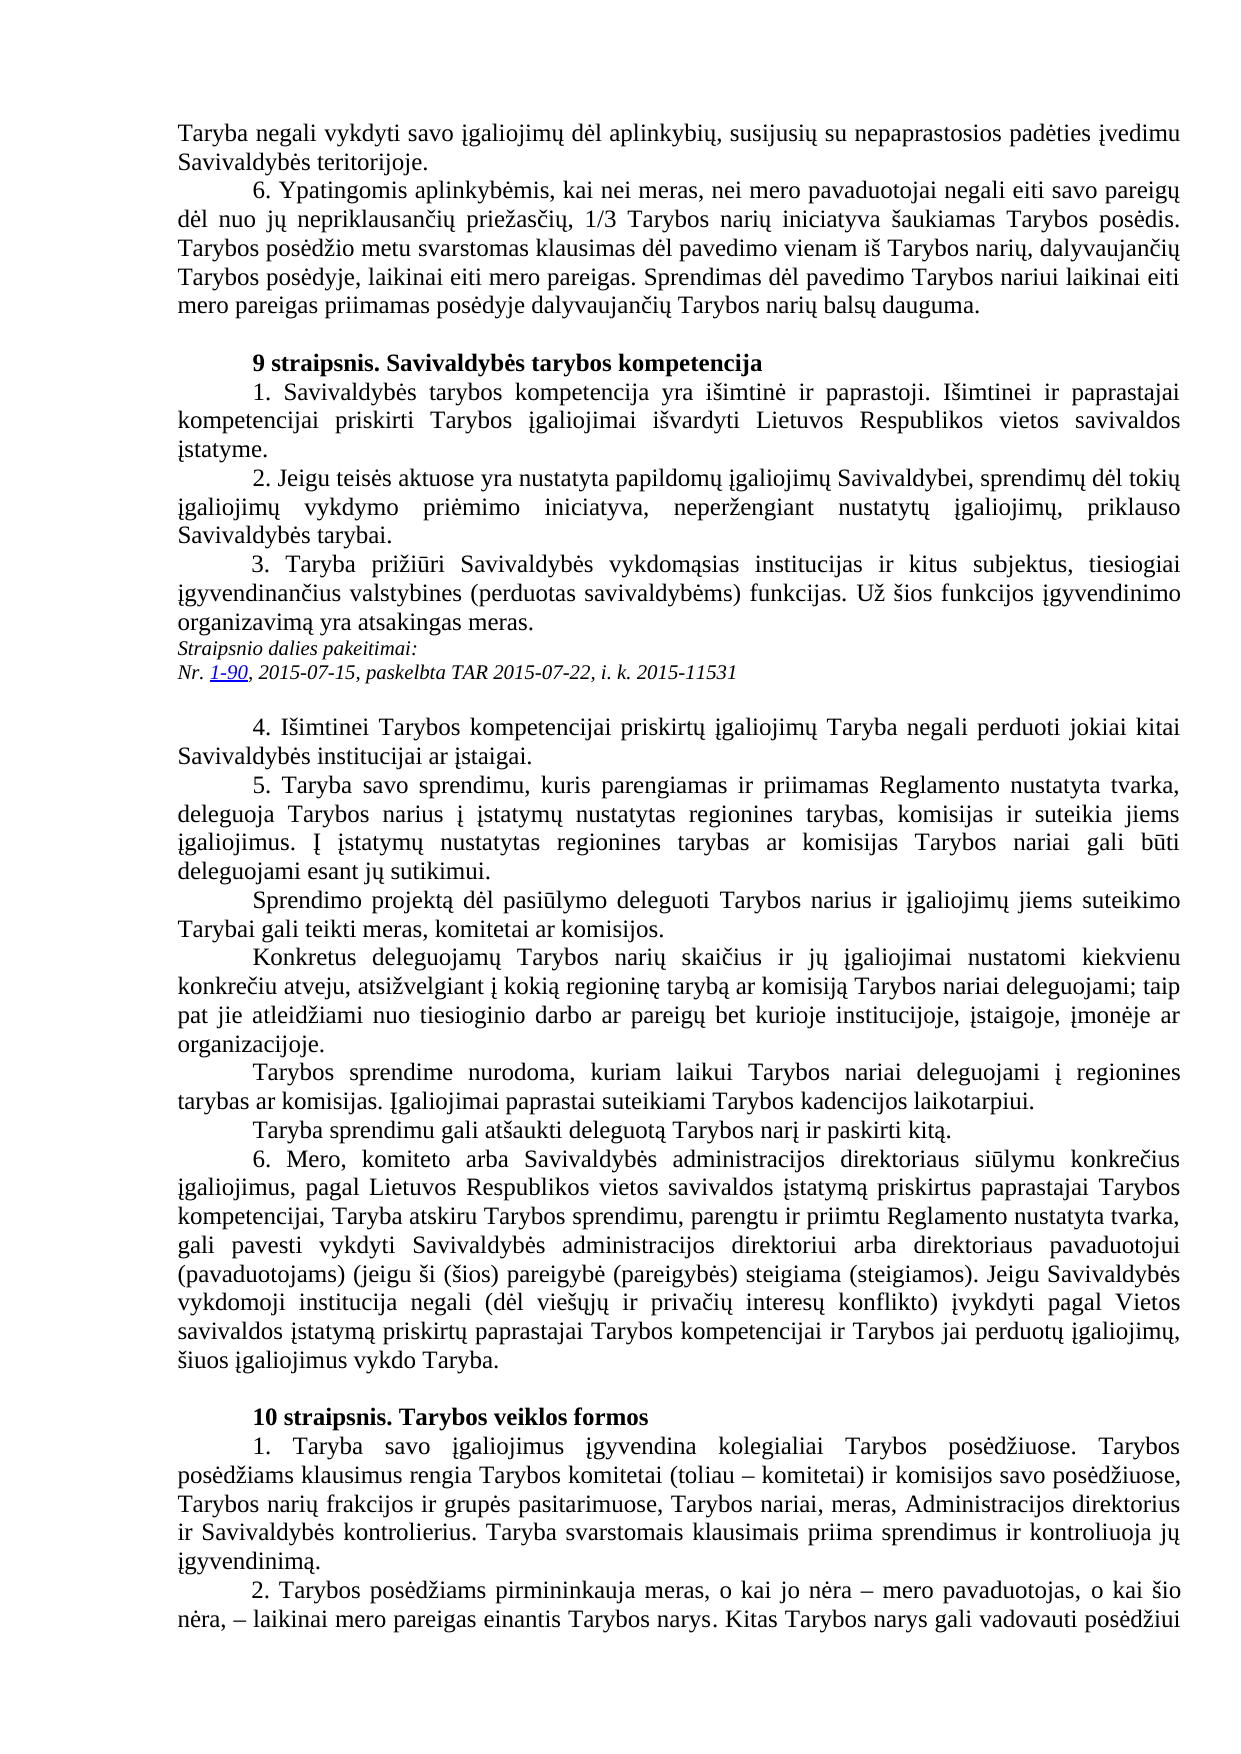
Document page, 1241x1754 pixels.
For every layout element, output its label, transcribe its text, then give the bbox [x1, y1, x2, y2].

text 2. Tarybos posėdžiams pirmininkauja meras, o kai jo nėra – mero pavaduotojas, o kai šio nėra, – laikinai mero pareigas einantis Tarybos narys. Kitas Tarybos narys gali vadovauti posėdžiui [177, 1575, 1181, 1632]
text 2. Jeigu teisės aktuose yra nustatyta papildomų įgaliojimų Savivaldybei, sprendimų dėl tokių įgaliojimų vykdymo priėmimo iniciatyva, neperžengiant nustatytų įgaliojimų, priklauso Savivaldybės tarybai. [177, 463, 1181, 549]
text 10 straipsnis. Tarybos veiklos formos [177, 1402, 1181, 1431]
text 9 straipsnis. Savivaldybės tarybos kompetencija [177, 348, 1181, 377]
text Nr. 1-90, 2015-07-15, paskelbta TAR 2015-07-22, i. k. 2015-11531 [177, 660, 1181, 684]
text Straipsnio dalies pakeitimai: [177, 636, 1181, 660]
text 6. Mero, komiteto arba Savivaldybės administracijos direktoriaus siūlymu konkrečius įgaliojimus, pagal Lietuvos Respublikos vietos savivaldos įstatymą priskirtus paprastajai Tarybos kompetencijai, Taryba atskiru Tarybos sprendimu, parengtu ir priimtu Reglamento nustatyta tvarka, gali pavesti vykdyti Savivaldybės administracijos direktoriui arba direktoriaus pavaduotojui (pavaduotojams) (jeigu ši (šios) pareigybė (pareigybės) steigiama (steigiamos). Jeigu Savivaldybės vykdomoji institucija negali (dėl viešųjų ir privačių interesų konflikto) įvykdyti pagal Vietos savivaldos įstatymą priskirtų paprastajai Tarybos kompetencijai ir Tarybos jai perduotų įgaliojimų, šiuos įgaliojimus vykdo Taryba. [177, 1144, 1181, 1374]
text 3. Taryba prižiūri Savivaldybės vykdomąsias institucijas ir kitus subjektus, tiesiogiai įgyvendinančius valstybines (perduotas savivaldybėms) funkcijas. Už šios funkcijos įgyvendinimo organizavimą yra atsakingas meras. [177, 549, 1181, 636]
text Tarybos sprendime nurodoma, kuriam laikui Tarybos nariai deleguojami į regionines tarybas ar komisijas. Įgaliojimai paprastai suteikiami Tarybos kadencijos laikotarpiui. [177, 1057, 1181, 1115]
text 1. Taryba savo įgaliojimus įgyvendina kolegialiai Tarybos posėdžiuose. Tarybos posėdžiams klausimus rengia Tarybos komitetai (toliau – komitetai) ir komisijos savo posėdžiuose, Tarybos narių frakcijos ir grupės pasitarimuose, Tarybos nariai, meras, Administracijos direktorius ir Savivaldybės kontrolierius. Taryba svarstomais klausimais priima sprendimus ir kontroliuoja jų įgyvendinimą. [177, 1431, 1181, 1575]
text Konkretus deleguojamų Tarybos narių skaičius ir jų įgaliojimai nustatomi kiekvienu konkrečiu atveju, atsižvelgiant į kokią regioninę tarybą ar komisiją Tarybos nariai deleguojami; taip pat jie atleidžiami nuo tiesioginio darbo ar pareigų bet kurioje institucijoje, įstaigoje, įmonėje ar organizacijoje. [177, 942, 1181, 1057]
text Taryba sprendimu gali atšaukti deleguotą Tarybos narį ir paskirti kitą. [177, 1115, 1181, 1144]
text 4. Išimtinei Tarybos kompetencijai priskirtų įgaliojimų Taryba negali perduoti jokiai kitai Savivaldybės institucijai ar įstaigai. [177, 712, 1181, 770]
text 1. Savivaldybės tarybos kompetencija yra išimtinė ir paprastoji. Išimtinei ir paprastajai kompetencijai priskirti Tarybos įgaliojimai išvardyti Lietuvos Respublikos vietos savivaldos įstatyme. [177, 377, 1181, 463]
text 5. Taryba savo sprendimu, kuris parengiamas ir priimamas Reglamento nustatyta tvarka, deleguoja Tarybos narius į įstatymų nustatytas regionines tarybas, komisijas ir suteikia jiems įgaliojimus. Į įstatymų nustatytas regionines tarybas ar komisijas Tarybos nariai gali būti deleguojami esant jų sutikimui. [177, 770, 1181, 885]
text 6. Ypatingomis aplinkybėmis, kai nei meras, nei mero pavaduotojai negali eiti savo pareigų dėl nuo jų nepriklausančių priežasčių, 1/3 Tarybos narių iniciatyva šaukiamas Tarybos posėdis. Tarybos posėdžio metu svarstomas klausimas dėl pavedimo vienam iš Tarybos narių, dalyvaujančių Tarybos posėdyje, laikinai eiti mero pareigas. Sprendimas dėl pavedimo Tarybos nariui laikinai eiti mero pareigas priimamas posėdyje dalyvaujančių Tarybos narių balsų dauguma. [177, 176, 1181, 319]
text Taryba negali vykdyti savo įgaliojimų dėl aplinkybių, susijusių su nepaprastosios padėties įvedimu Savivaldybės teritorijoje. [177, 118, 1181, 176]
text Sprendimo projektą dėl pasiūlymo deleguoti Tarybos narius ir įgaliojimų jiems suteikimo Tarybai gali teikti meras, komitetai ar komisijos. [177, 885, 1181, 942]
